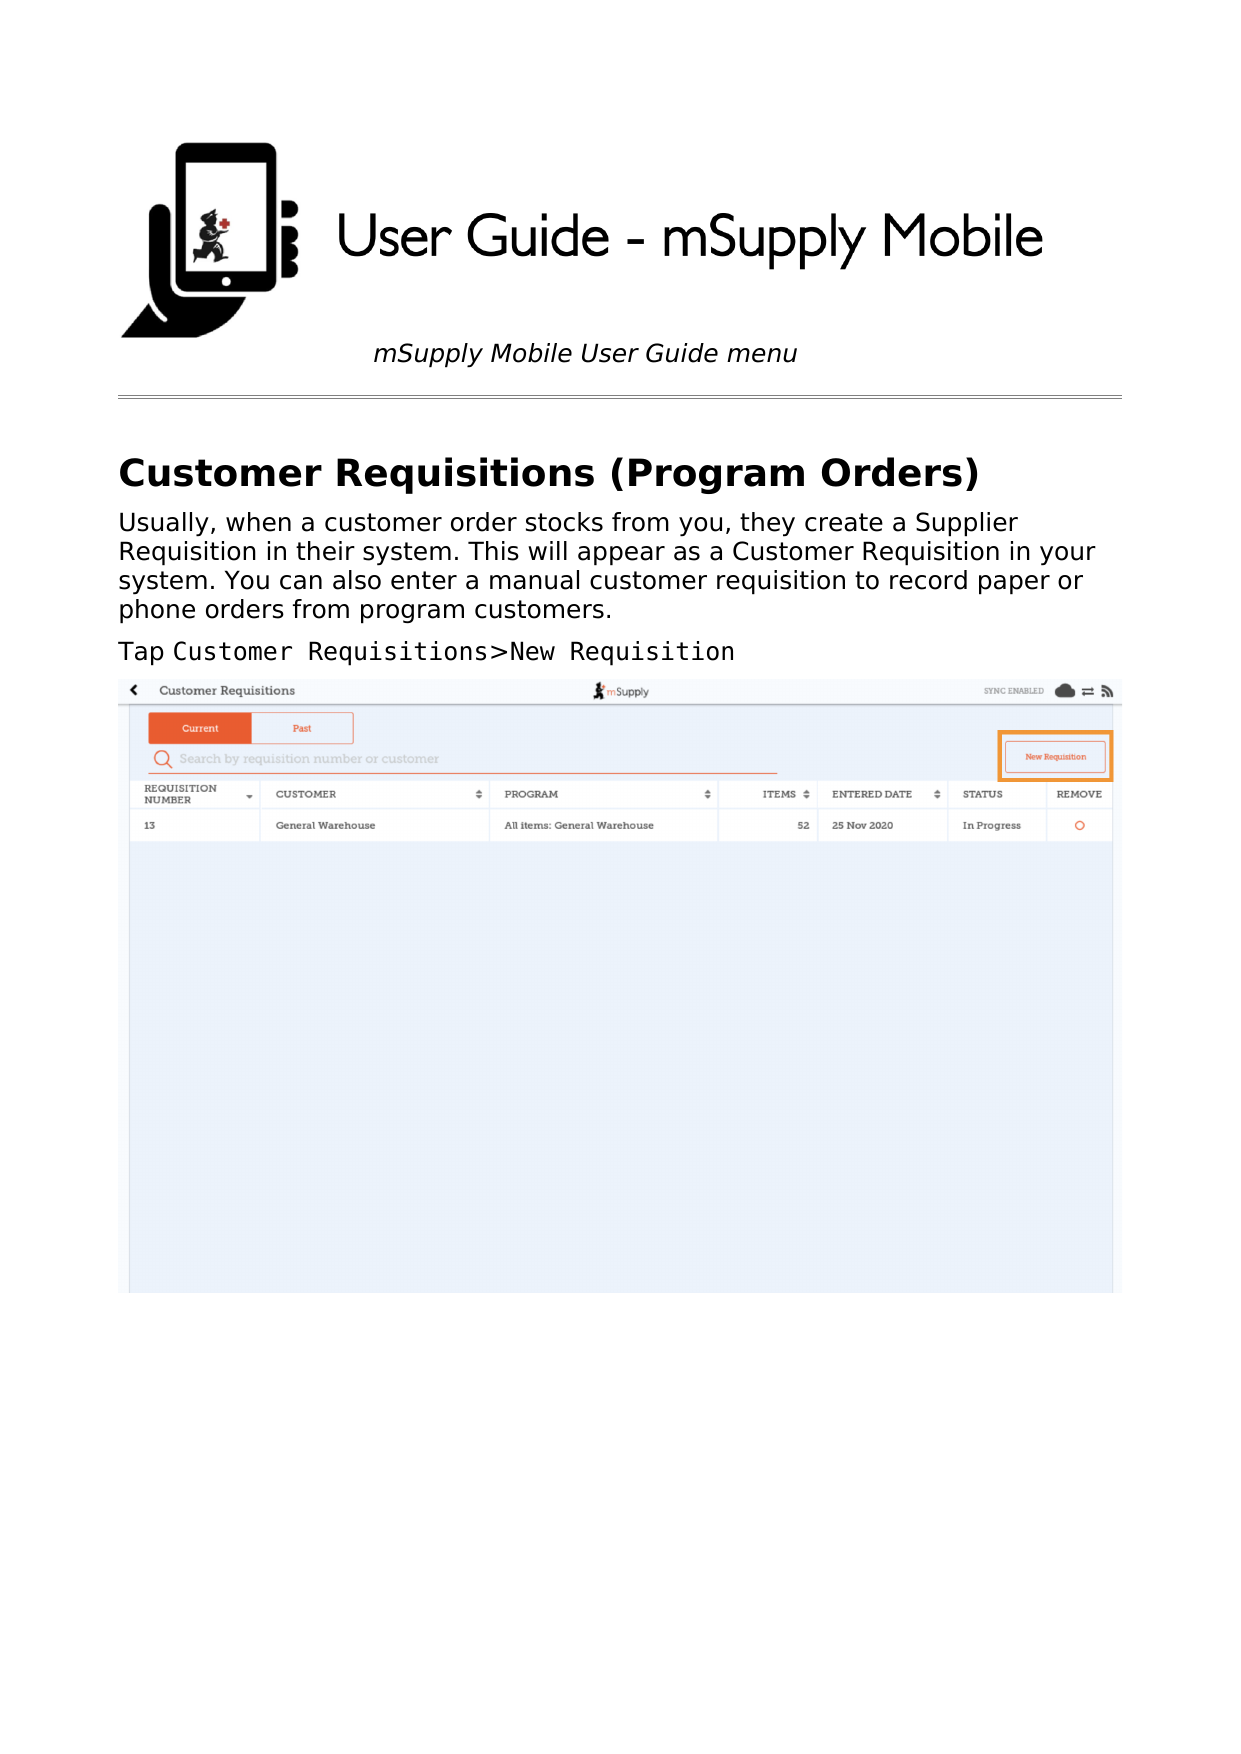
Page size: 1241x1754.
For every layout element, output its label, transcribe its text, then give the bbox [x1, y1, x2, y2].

picture [118, 130, 1056, 339]
picture [118, 679, 1123, 1293]
text mSupply Mobile User Guide menu [118, 339, 1056, 368]
subtitle Customer Requisitions (Program Orders) [118, 452, 1122, 496]
text Usually, when a customer order stocks from you, they create a Supplier Requisition in their system. This will appear as a Customer Requisition in your system. You can also enter a manual customer requisition to record paper or phone orders from program customers. [118, 508, 1122, 625]
text Tap Customer Requisitions>New Requisition [118, 637, 1122, 667]
